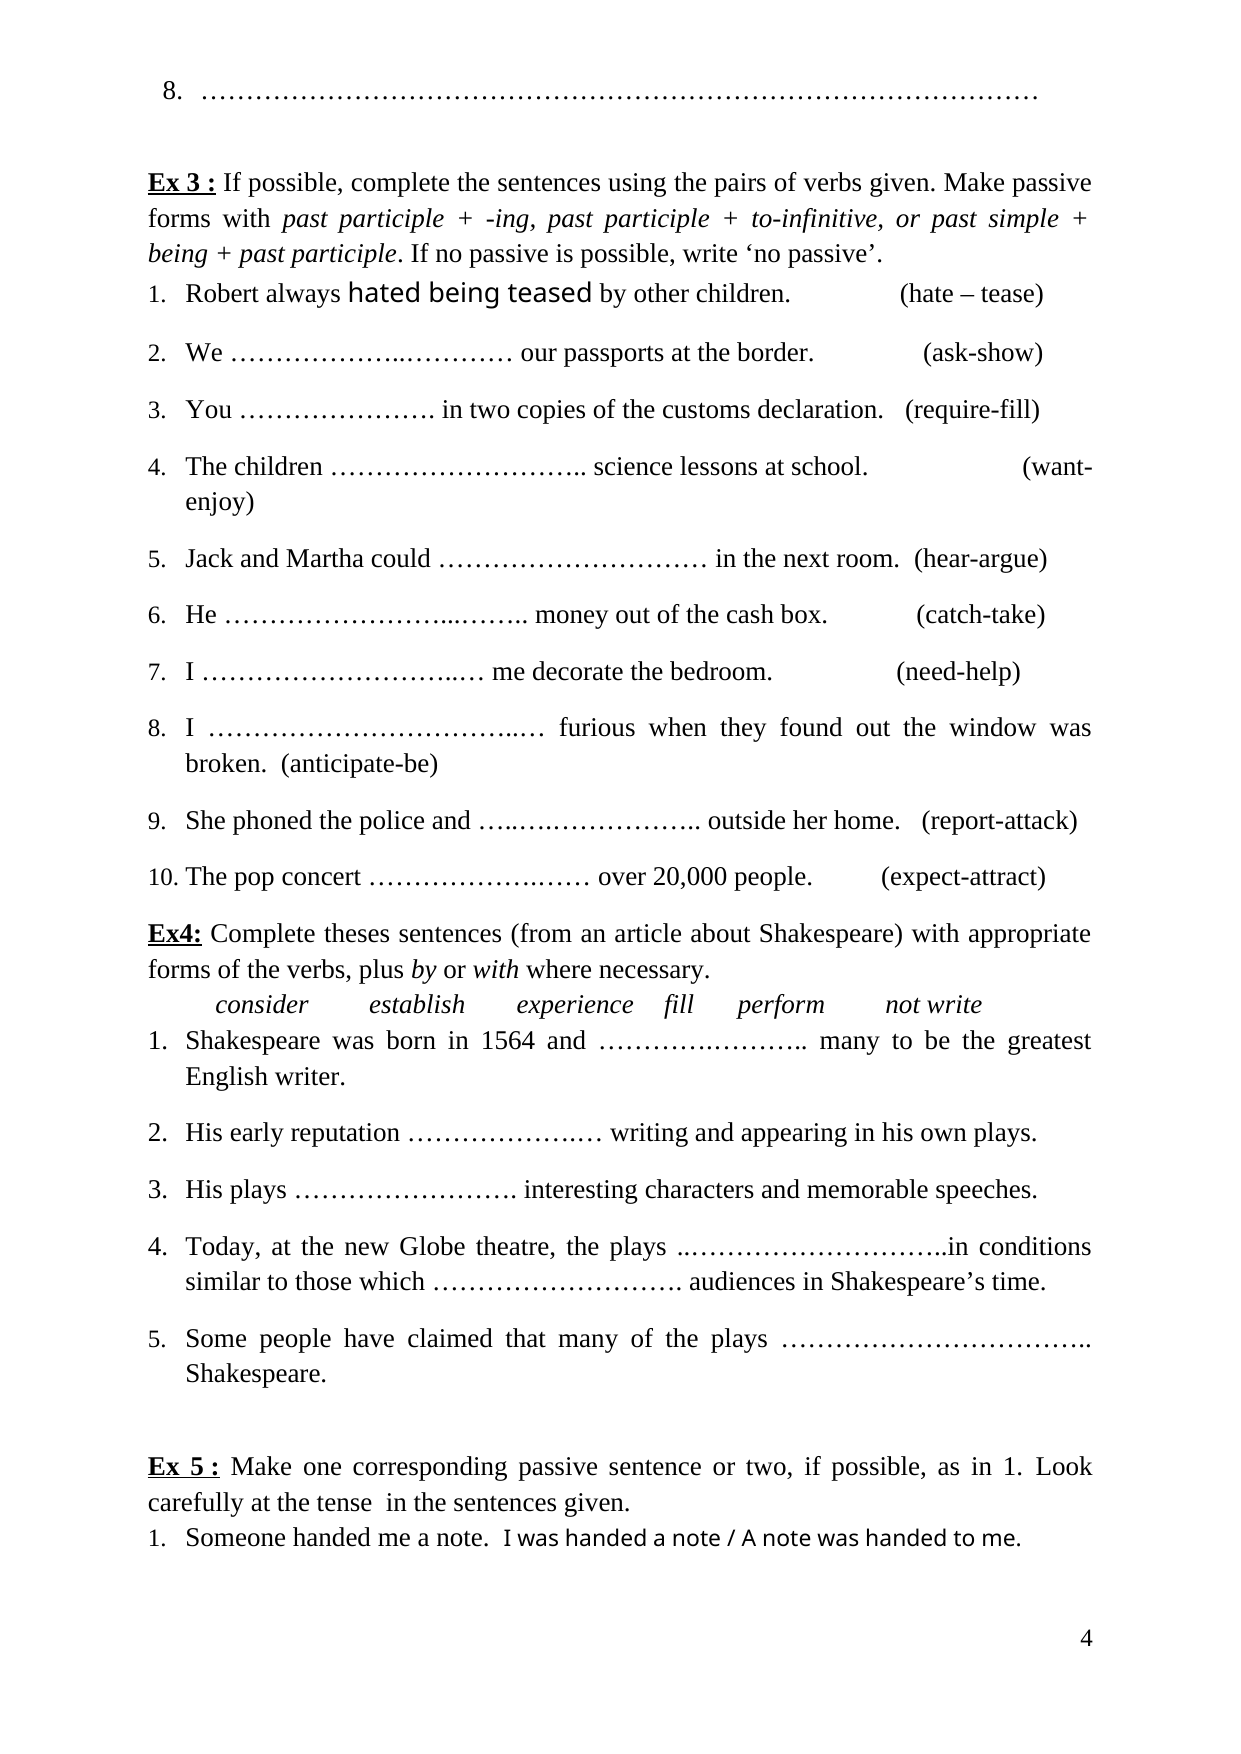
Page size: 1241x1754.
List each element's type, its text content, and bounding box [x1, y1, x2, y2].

list Jack and Martha could ………………………… in the next room. (hear-argue) [148, 542, 1093, 573]
text Ex 5 : Make one corresponding passive sentence or two, if possible, as in 1. Look carefully at the tense in the sentences given. [148, 1450, 1093, 1517]
text Ex4: Complete theses sentences (from an article about Shakespeare) with appropriate forms of the verbs, plus by or with where necessary. [148, 917, 1093, 984]
list I ……………………………..… furious when they found out the window was broken. (anticipate-be) [148, 712, 1093, 778]
list His plays ……………………. interesting characters and memorable speeches. [148, 1173, 1093, 1204]
list Some people have claimed that many of the plays …………………………….. Shakespeare. [148, 1322, 1093, 1389]
list I ………………………..… me decorate the bedroom. (need-help) [148, 655, 1093, 686]
list We ………………..………… our passports at the border. (ask-show) [148, 336, 1093, 368]
list Shakespeare was born in 1564 and ………….……….. many to be the greatest English writer. [148, 1024, 1093, 1091]
list Robert always hated being teased by other children. (hate – tease) [148, 273, 1093, 310]
list She phoned the police and …..….…………….. outside her home. (report-attack) [148, 804, 1093, 835]
text consider establish experience fill perform not write [148, 988, 1093, 1019]
list The pop concert ……………….…… over 20,000 people. (expect-attract) [148, 860, 1093, 892]
list Someone handed me a note. I was handed a note / A note was handed to me. [148, 1521, 1093, 1553]
list You …………………. in two copies of the customs declaration. (require-fill) [148, 393, 1093, 424]
text Ex 3 : If possible, complete the sentences using the pairs of verbs given. Make passive forms with past participle + -ing, past participle + to-infinitive, or past simple + being + past participle. If no passive is possible, write ‘no passive’. [148, 166, 1093, 269]
list His early reputation ……………….… writing and appearing in his own plays. [148, 1116, 1093, 1148]
list Today, at the new Globe theatre, the plays ..………………………..in conditions similar to those which ………………………. audiences in Shakespeare’s time. [148, 1229, 1093, 1296]
list He ……………………...…….. money out of the cash box. (catch-take) [148, 598, 1093, 629]
list The children ……………………….. science lessons at school. (want-enjoy) [148, 449, 1093, 516]
list ………………………………………………………………………………… [162, 74, 1093, 105]
